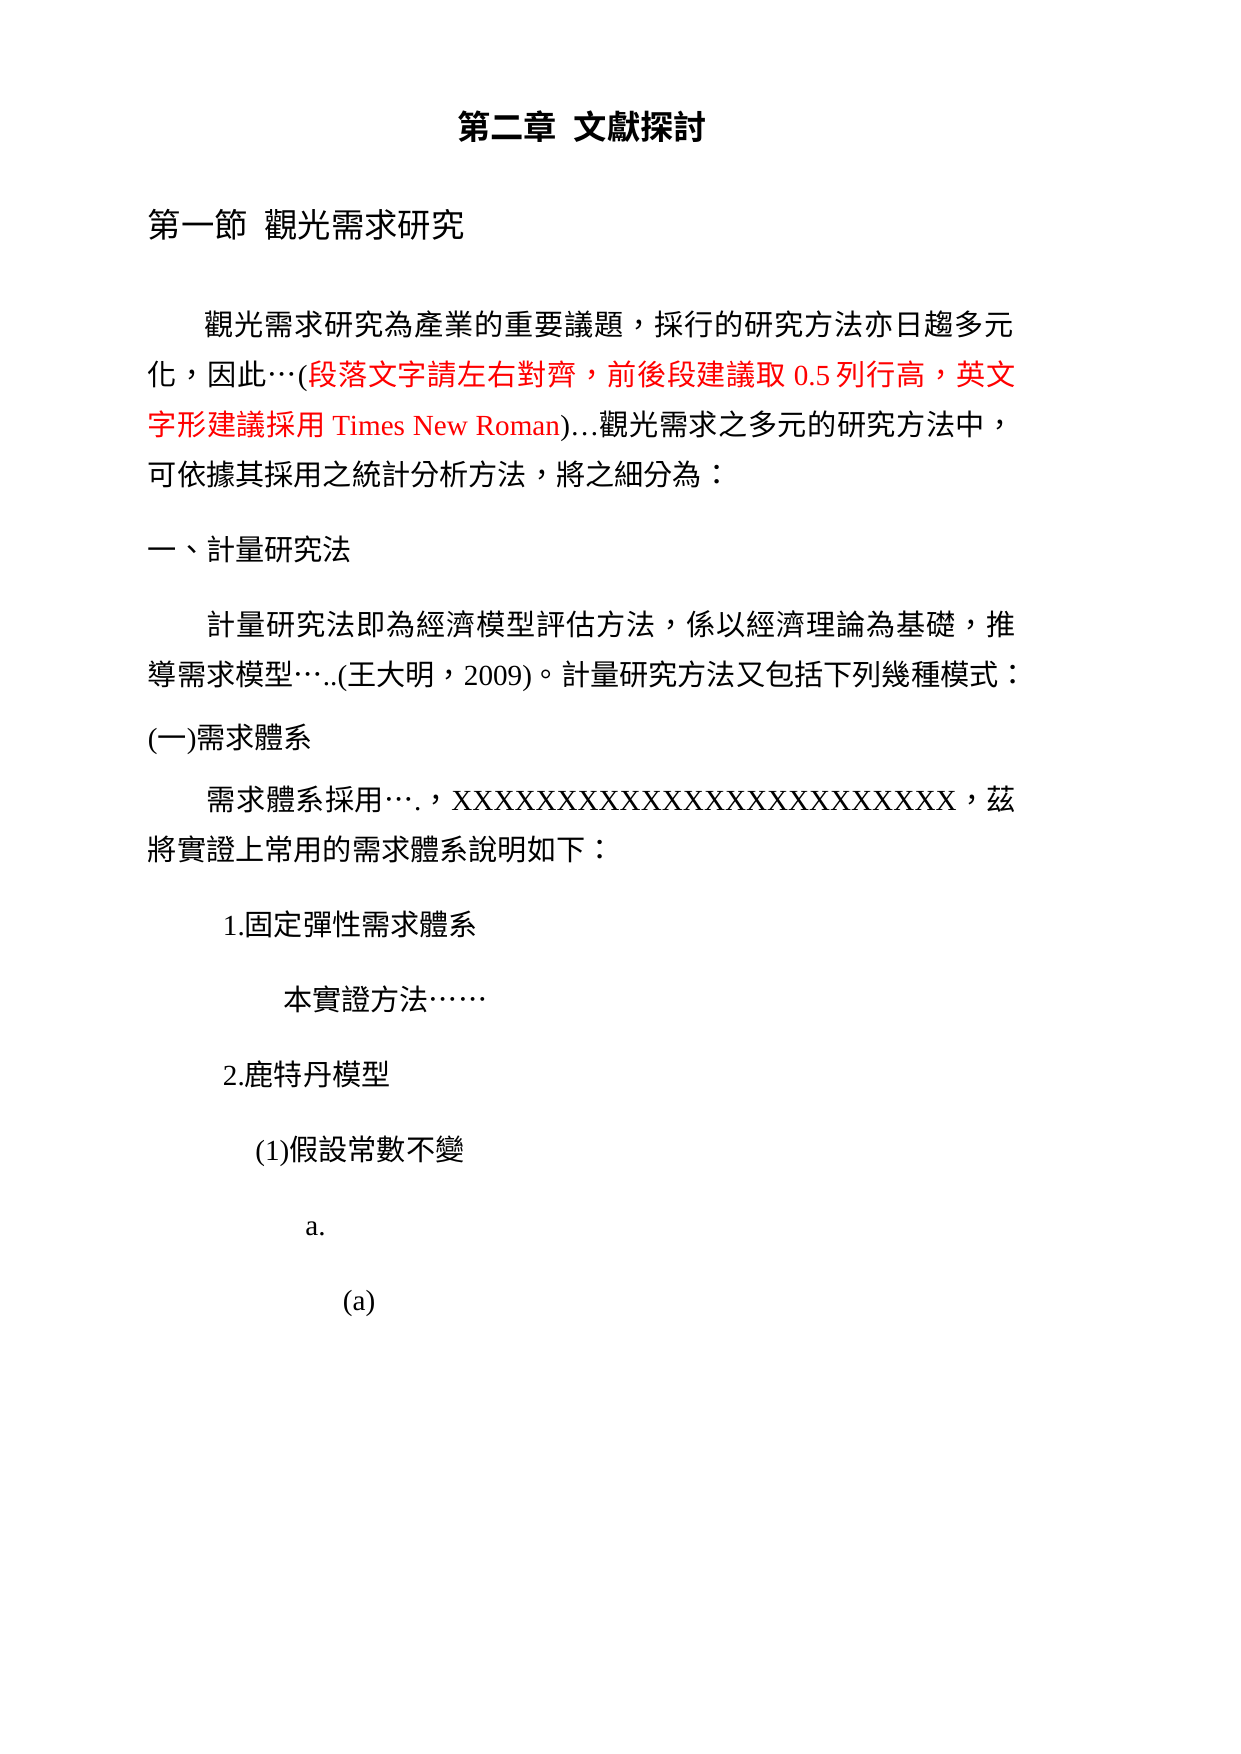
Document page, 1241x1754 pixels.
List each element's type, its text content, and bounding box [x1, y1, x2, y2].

text (一)需求體系 [148, 708, 1016, 758]
text 1.固定彈性需求體系 [210, 896, 1016, 946]
text 需求體系採用….，XXXXXXXXXXXXXXXXXXXXXXXX，茲將實證上常用的需求體系說明如下： [148, 771, 1016, 871]
text 2.鹿特丹模型 [210, 1046, 1016, 1096]
text (a) [210, 1271, 1016, 1321]
text a. [210, 1196, 1016, 1246]
text 觀光需求研究為產業的重要議題，採行的研究方法亦日趨多元化，因此…(段落文字請左右對齊，前後段建議取0.5列行高，英文字形建議採用Times New Roman)…觀光需求之多元的研究方法中，可依據其採用之統計分析方法，將之細分為： [148, 296, 1016, 496]
text 一、計量研究法 [148, 521, 1016, 571]
text (1)假設常數不變 [210, 1121, 1016, 1171]
text 本實證方法…… [210, 971, 1016, 1021]
text 第二章 文獻探討 [148, 101, 1016, 149]
text 第一節 觀光需求研究 [148, 198, 1016, 247]
text 計量研究法即為經濟模型評估方法，係以經濟理論為基礎，推導需求模型…..(王大明，2009)。計量研究方法又包括下列幾種模式： [148, 596, 1016, 696]
